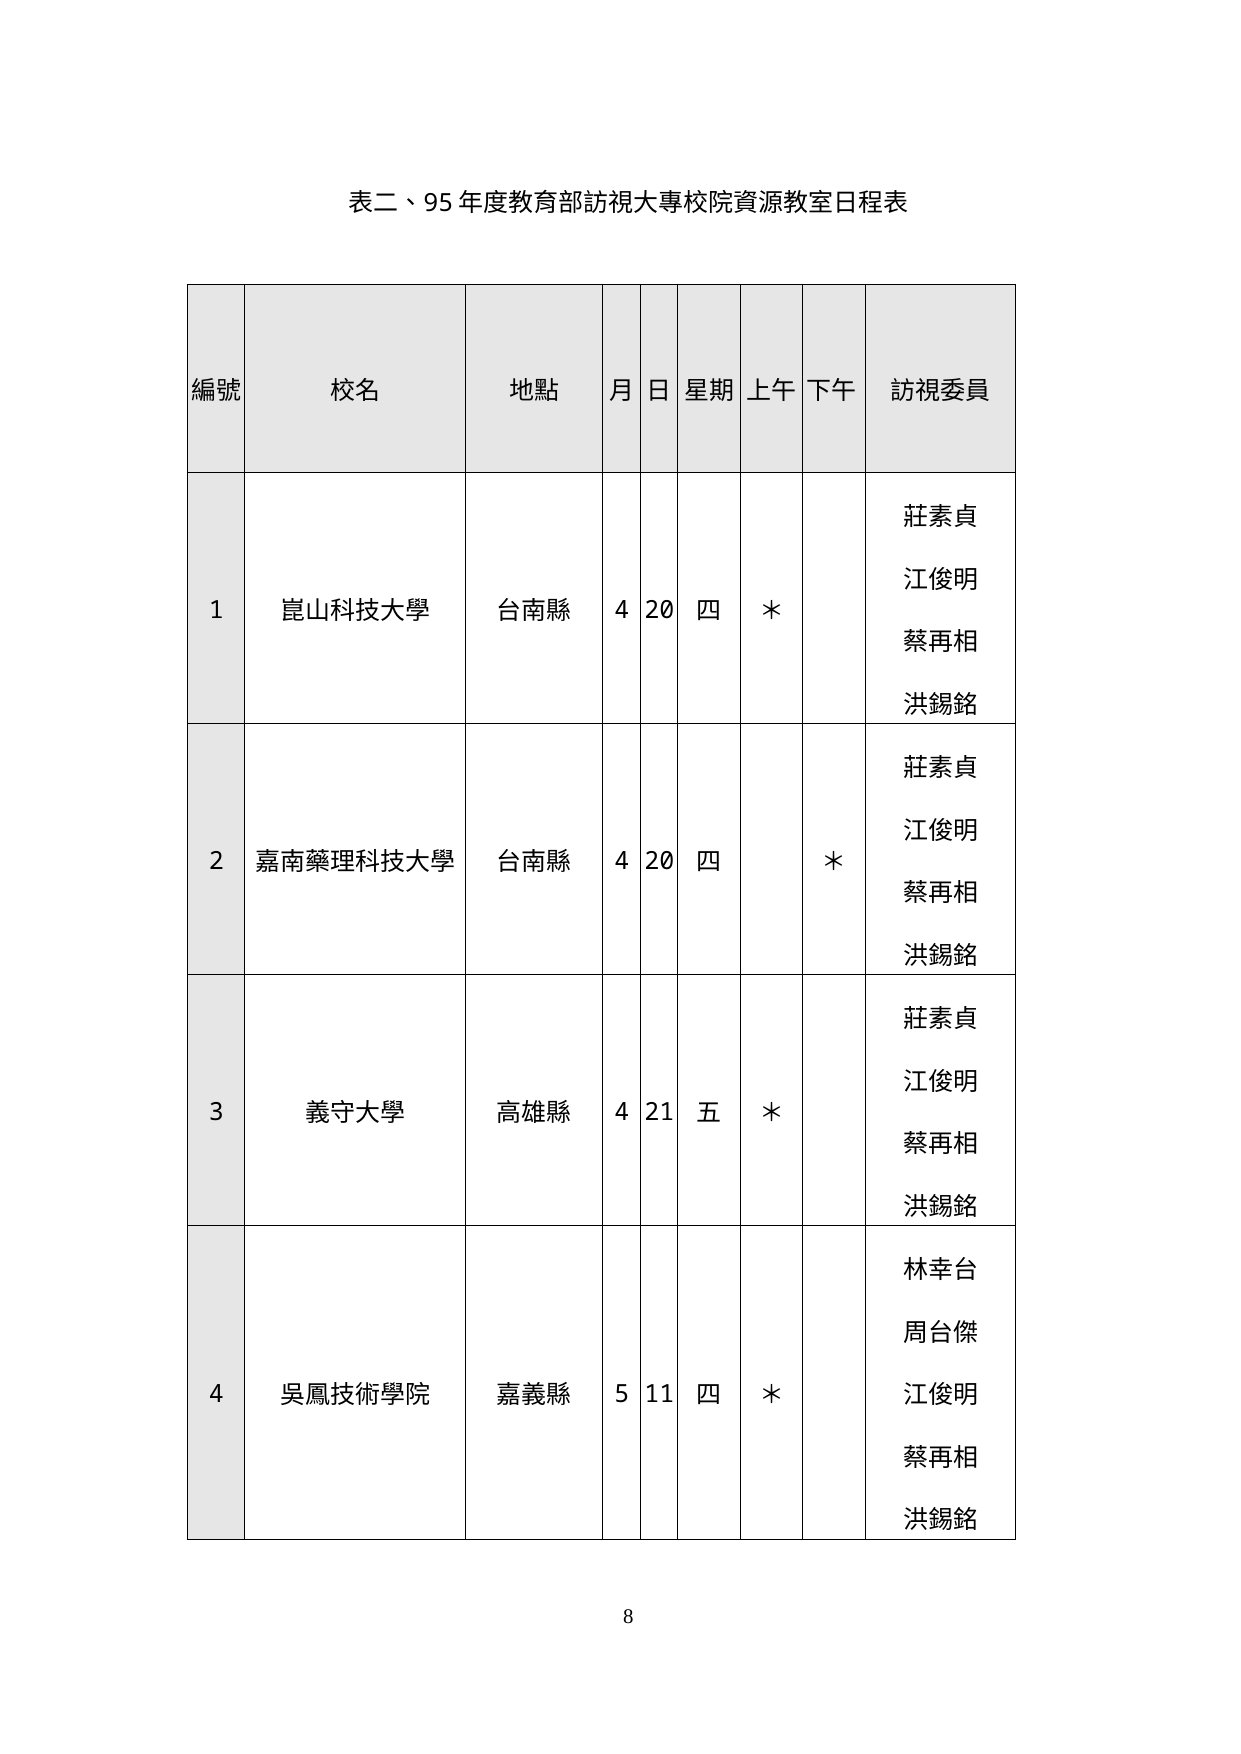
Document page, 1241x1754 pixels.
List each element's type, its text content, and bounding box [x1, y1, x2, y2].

table_cell [803, 473, 865, 723]
table_cell 2 [188, 724, 244, 974]
table_cell 11 [641, 1226, 677, 1539]
table_cell 莊素貞 江俊明 蔡再相 洪錫銘 [866, 473, 1015, 723]
table_cell ＊ [741, 975, 802, 1225]
table_cell 台南縣 [466, 724, 602, 974]
table_cell 20 [641, 473, 677, 723]
table_cell 莊素貞 江俊明 蔡再相 洪錫銘 [866, 724, 1015, 974]
table_cell [803, 975, 865, 1225]
table_cell 1 [188, 473, 244, 723]
table_header 訪視委員 [866, 285, 1015, 472]
table_cell ＊ [803, 724, 865, 974]
table_cell 四 [678, 473, 740, 723]
table_cell 21 [641, 975, 677, 1225]
table_header 編號 [188, 285, 244, 472]
table_cell ＊ [741, 1226, 802, 1539]
table_cell 4 [603, 473, 640, 723]
table_header 校名 [245, 285, 465, 472]
table_cell 高雄縣 [466, 975, 602, 1225]
table_header 上午 [741, 285, 802, 472]
table_cell 崑山科技大學 [245, 473, 465, 723]
table_cell 嘉義縣 [466, 1226, 602, 1539]
table_cell 3 [188, 975, 244, 1225]
table_cell 林幸台 周台傑 江俊明 蔡再相 洪錫銘 [866, 1226, 1015, 1539]
table_cell 台南縣 [466, 473, 602, 723]
table_cell ＊ [741, 473, 802, 723]
table_cell 嘉南藥理科技大學 [245, 724, 465, 974]
table_cell [741, 724, 802, 974]
table_header 星期 [678, 285, 740, 472]
table_cell 四 [678, 724, 740, 974]
table_cell 四 [678, 1226, 740, 1539]
text 表二、95年度教育部訪視大專校院資源教室日程表 [187, 159, 1069, 221]
table_cell 五 [678, 975, 740, 1225]
table_header 日 [641, 285, 677, 472]
table_cell 吳鳳技術學院 [245, 1226, 465, 1539]
table_cell 5 [603, 1226, 640, 1539]
table_cell 義守大學 [245, 975, 465, 1225]
table_header 下午 [803, 285, 865, 472]
table_cell 20 [641, 724, 677, 974]
table_cell 4 [603, 724, 640, 974]
table_cell [803, 1226, 865, 1539]
table_cell 莊素貞 江俊明 蔡再相 洪錫銘 [866, 975, 1015, 1225]
table_cell 4 [603, 975, 640, 1225]
table_header 月 [603, 285, 640, 472]
table_cell 4 [188, 1226, 244, 1539]
table_header 地點 [466, 285, 602, 472]
